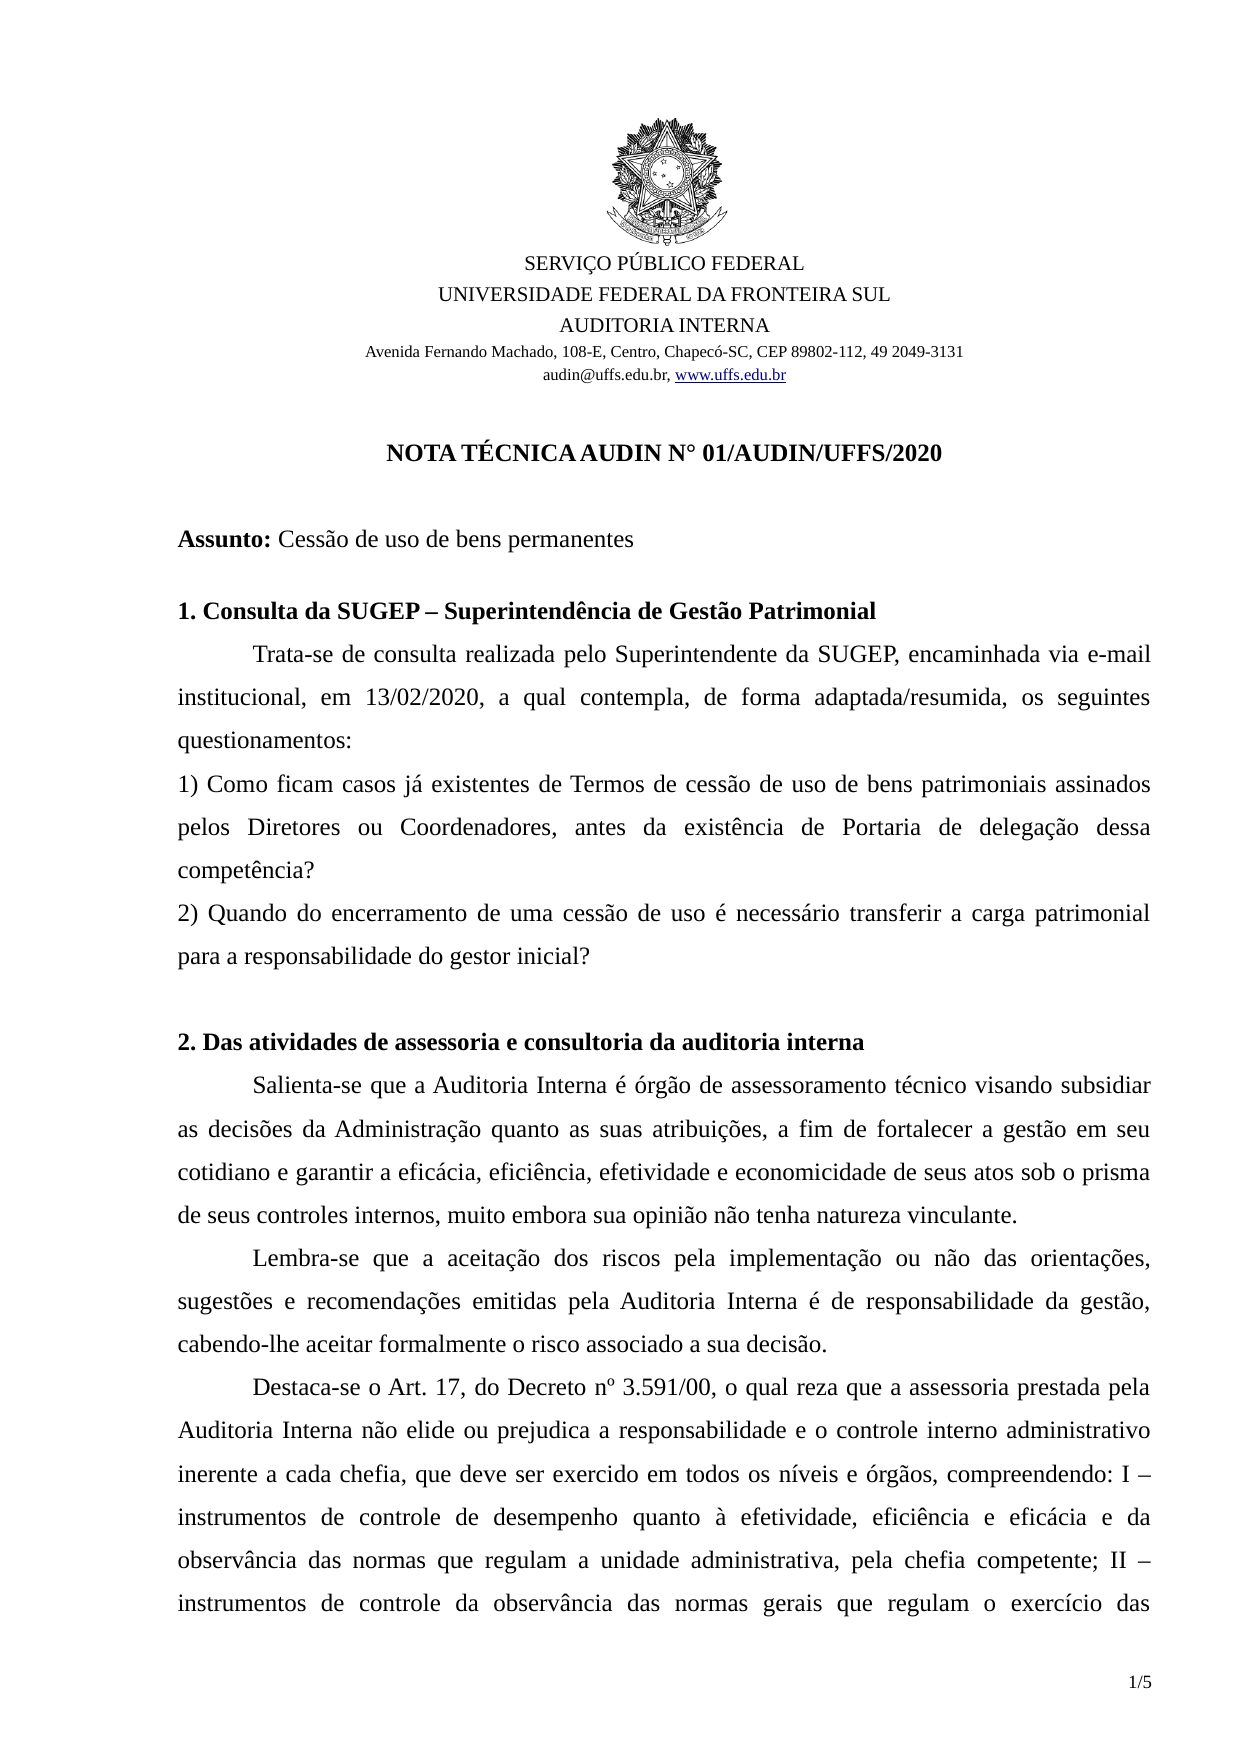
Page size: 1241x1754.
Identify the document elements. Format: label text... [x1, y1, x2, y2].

text Destaca-se o Art. 17, do Decreto nº 3.591/00, o qual reza que a assessoria prestada pela Auditoria Interna não elide ou prejudica a responsabilidade e o controle interno administrativo inerente a cada chefia, que deve ser exercido em todos os níveis e órgãos, compreendendo: I – instrumentos de controle de desempenho quanto à efetividade, eficiência e eficácia e da observância das normas que regulam a unidade administrativa, pela chefia competente; II – instrumentos de controle da observância das normas gerais que regulam o exercício das [177, 1372, 1152, 1617]
text 1. Consulta da SUGEP – Superintendência de Gestão Patrimonial [177, 596, 1152, 625]
text Avenida Fernando Machado, 108-E, Centro, Chapecó-SC, CEP 89802-112, 49 2049-3131 [177, 338, 1152, 362]
text audin@uffs.edu.br, www.uffs.edu.br [177, 362, 1152, 386]
text NOTA TÉCNICA AUDIN N° 01/AUDIN/UFFS/2020 [177, 438, 1152, 467]
text Assunto: Cessão de uso de bens permanentes [177, 524, 1152, 553]
text 2. Das atividades de assessoria e consultoria da auditoria interna [177, 1027, 1152, 1056]
text Trata-se de consulta realizada pelo Superintendente da SUGEP, encaminhada via e-mail institucional, em 13/02/2020, a qual contempla, de forma adaptada/resumida, os seguintes questionamentos: [177, 639, 1152, 754]
text Lembra-se que a aceitação dos riscos pela implementação ou não das orientações, sugestões e recomendações emitidas pela Auditoria Interna é de responsabilidade da gestão, cabendo-lhe aceitar formalmente o risco associado a sua decisão. [177, 1243, 1152, 1358]
text 1) Como ficam casos já existentes de Termos de cessão de uso de bens patrimoniais assinados pelos Diretores ou Coordenadores, antes da existência de Portaria de delegação dessa competência? [177, 769, 1152, 884]
text SERVIÇO PÚBLICO FEDERAL [177, 246, 1152, 277]
text AUDITORIA INTERNA [177, 308, 1152, 338]
text UNIVERSIDADE FEDERAL DA FRONTEIRA SUL [177, 277, 1152, 308]
text Salienta-se que a Auditoria Interna é órgão de assessoramento técnico visando subsidiar as decisões da Administração quanto as suas atribuições, a fim de fortalecer a gestão em seu cotidiano e garantir a eficácia, eficiência, efetividade e economicidade de seus atos sob o prisma de seus controles internos, muito embora sua opinião não tenha natureza vinculante. [177, 1071, 1152, 1229]
text 2) Quando do encerramento de uma cessão de uso é necessário transferir a carga patrimonial para a responsabilidade do gestor inicial? [177, 898, 1152, 970]
